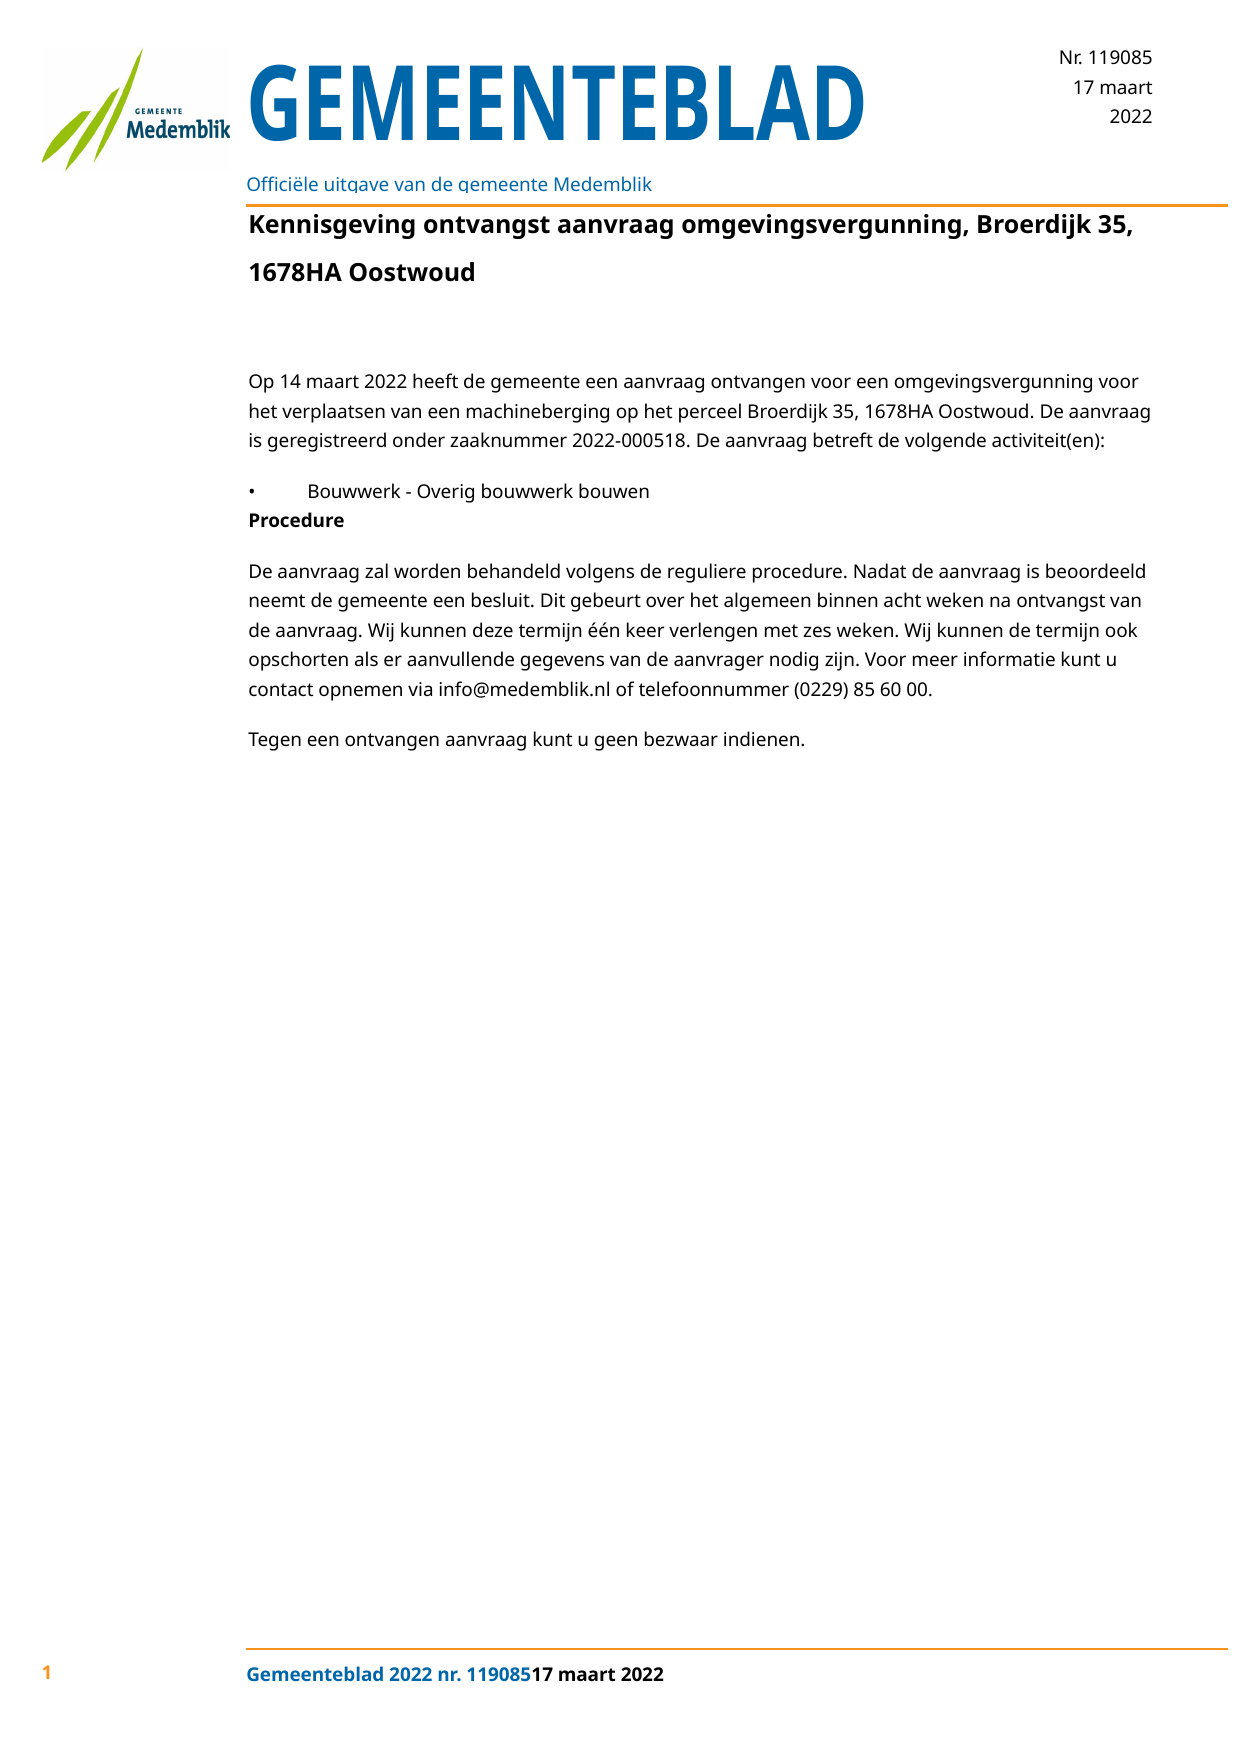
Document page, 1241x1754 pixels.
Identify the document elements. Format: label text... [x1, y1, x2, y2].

text Kennisgeving ontvangst aanvraag omgevingsvergunning, Broerdijk 35, 1678HA Oostwoud [248, 207, 1152, 288]
picture [41, 47, 231, 172]
list Bouwwerk - Overig bouwwerk bouwen [248, 478, 1152, 504]
text Procedure [248, 507, 1152, 533]
text De aanvraag zal worden behandeld volgens de reguliere procedure. Nadat de aanvraag is beoordeeld neemt de gemeente een besluit. Dit gebeurt over het algemeen binnen acht weken na ontvangst van de aanvraag. Wij kunnen deze termijn één keer verlengen met zes weken. Wij kunnen de termijn ook opschorten als er aanvullende gegevens van de aanvrager nodig zijn. Voor meer informatie kunt u contact opnemen via info@medemblik.nl of telefoonnummer (0229) 85 60 00. [248, 558, 1152, 702]
text Tegen een ontvangen aanvraag kunt u geen bezwaar indienen. [248, 727, 1152, 752]
text Op 14 maart 2022 heeft de gemeente een aanvraag ontvangen voor een omgevingsvergunning voor het verplaatsen van een machineberging op het perceel Broerdijk 35, 1678HA Oostwoud. De aanvraag is geregistreerd onder zaaknummer 2022-000518. De aanvraag betreft de volgende activiteit(en): [248, 368, 1152, 453]
